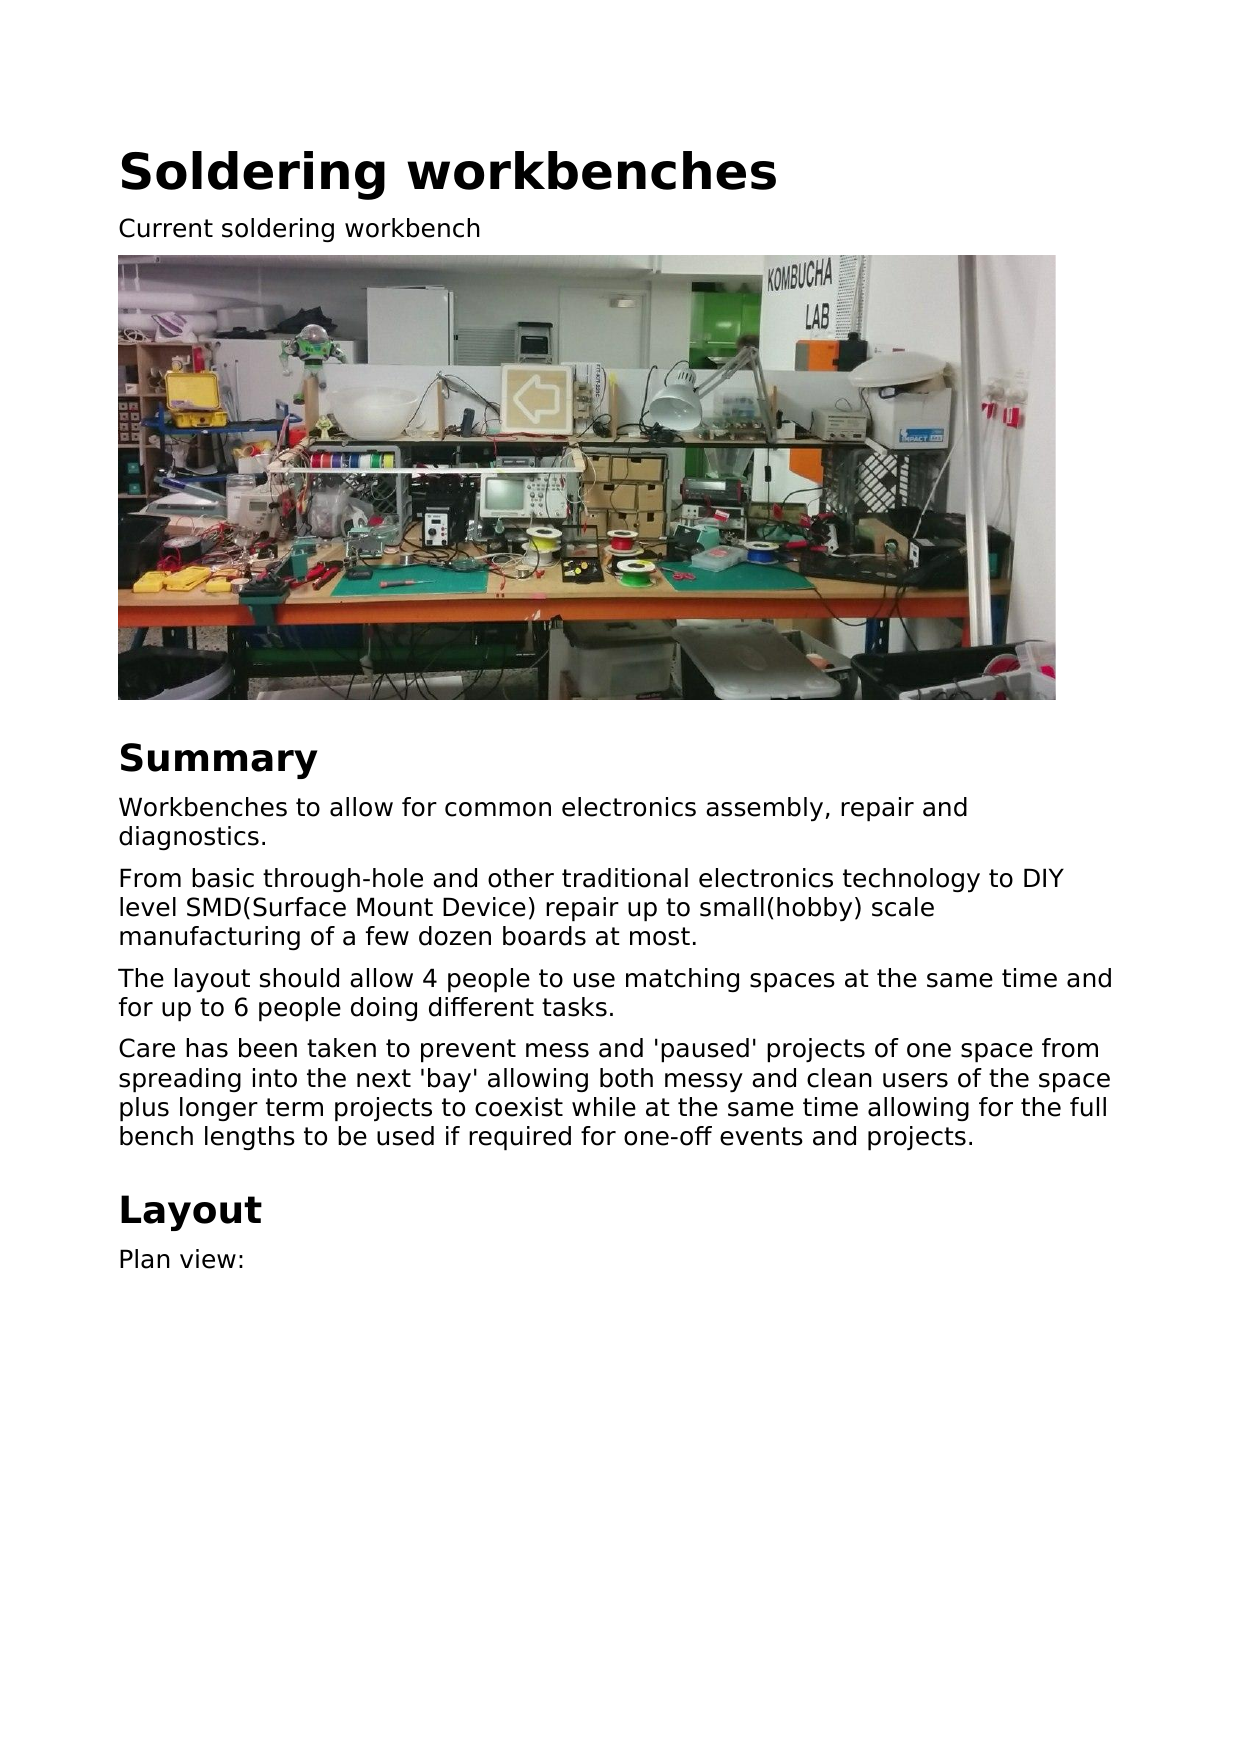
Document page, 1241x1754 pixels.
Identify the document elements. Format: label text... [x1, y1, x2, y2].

subtitle Soldering workbenches [118, 143, 1122, 201]
subtitle Layout [118, 1189, 1122, 1232]
text The layout should allow 4 people to use matching spaces at the same time and for up to 6 people doing different tasks. [118, 964, 1122, 1022]
text From basic through-hole and other traditional electronics technology to DIY level SMD(Surface Mount Device) repair up to small(hobby) scale manufacturing of a few dozen boards at most. [118, 864, 1122, 951]
picture [118, 255, 1056, 700]
text Current soldering workbench [118, 214, 1122, 243]
subtitle Summary [118, 737, 1122, 781]
text Workbenches to allow for common electronics assembly, repair and diagnostics. [118, 793, 1122, 851]
text Plan view: [118, 1245, 1122, 1274]
text Care has been taken to prevent mess and 'paused' projects of one space from spreading into the next 'bay' allowing both messy and clean users of the space plus longer term projects to coexist while at the same time allowing for the full bench lengths to be used if required for one-off events and projects. [118, 1035, 1122, 1151]
